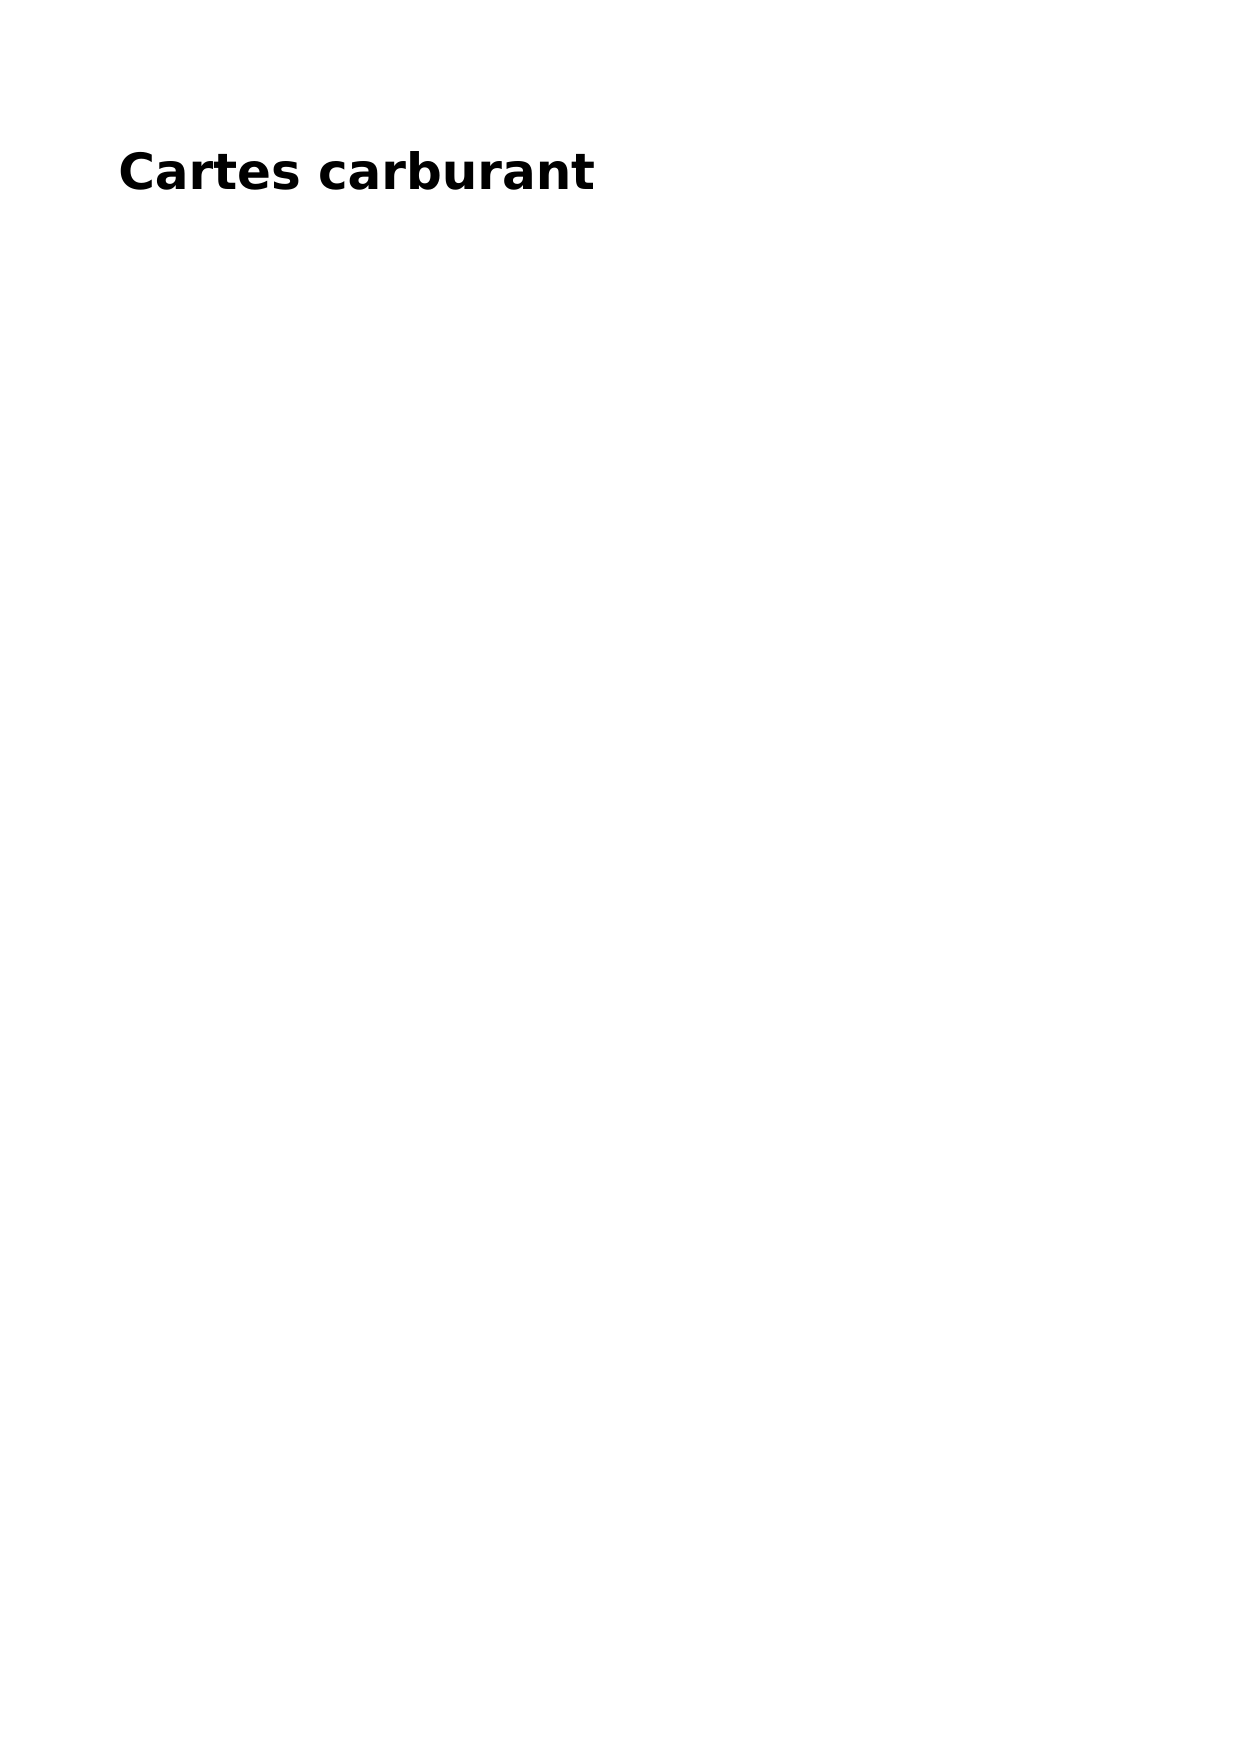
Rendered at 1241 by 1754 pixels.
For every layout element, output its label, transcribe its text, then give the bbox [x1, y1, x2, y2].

subtitle Cartes carburant [118, 143, 1122, 201]
